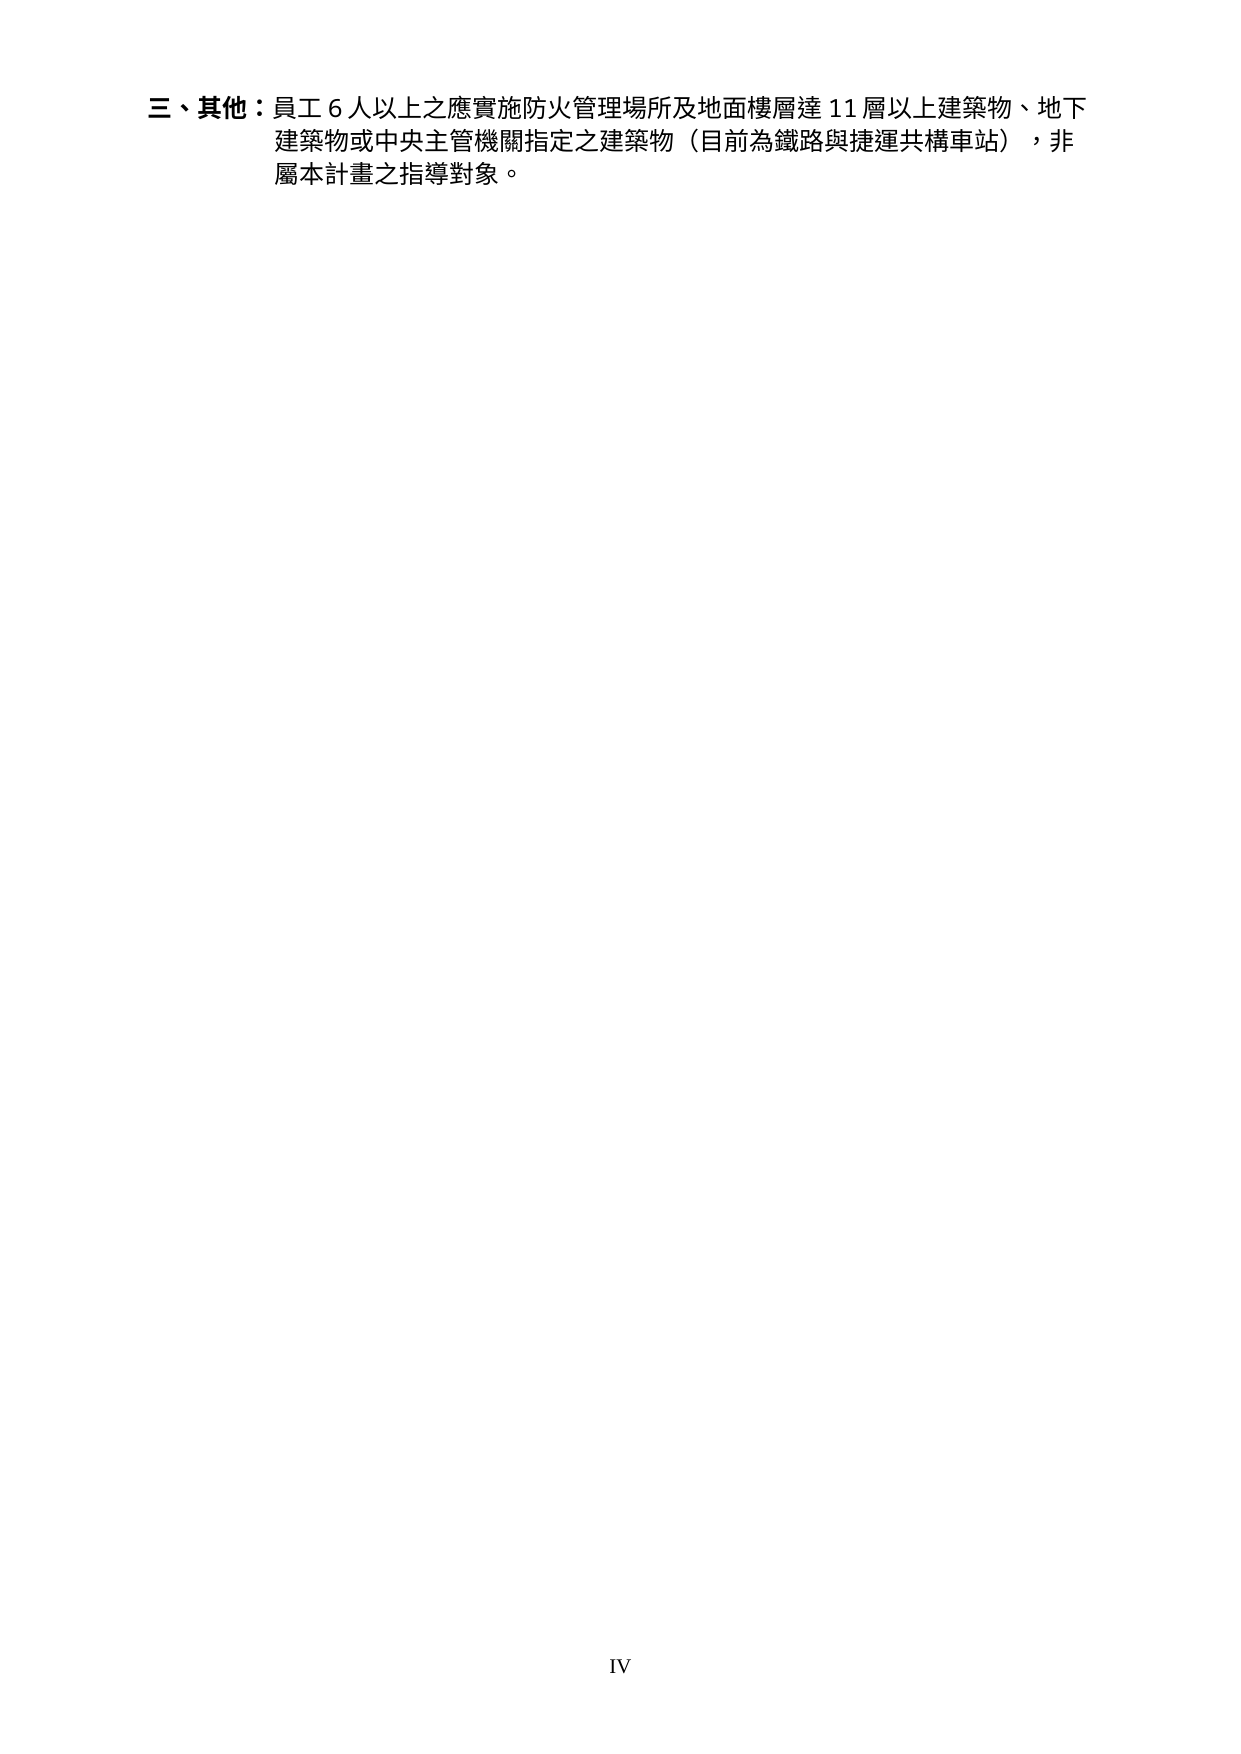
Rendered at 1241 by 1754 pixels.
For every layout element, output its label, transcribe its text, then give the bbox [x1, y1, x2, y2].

text 三、其他：員工6人以上之應實施防火管理場所及地面樓層達11層以上建築物、地下建築物或中央主管機關指定之建築物（目前為鐵路與捷運共構車站），非屬本計畫之指導對象。 [148, 90, 1092, 190]
